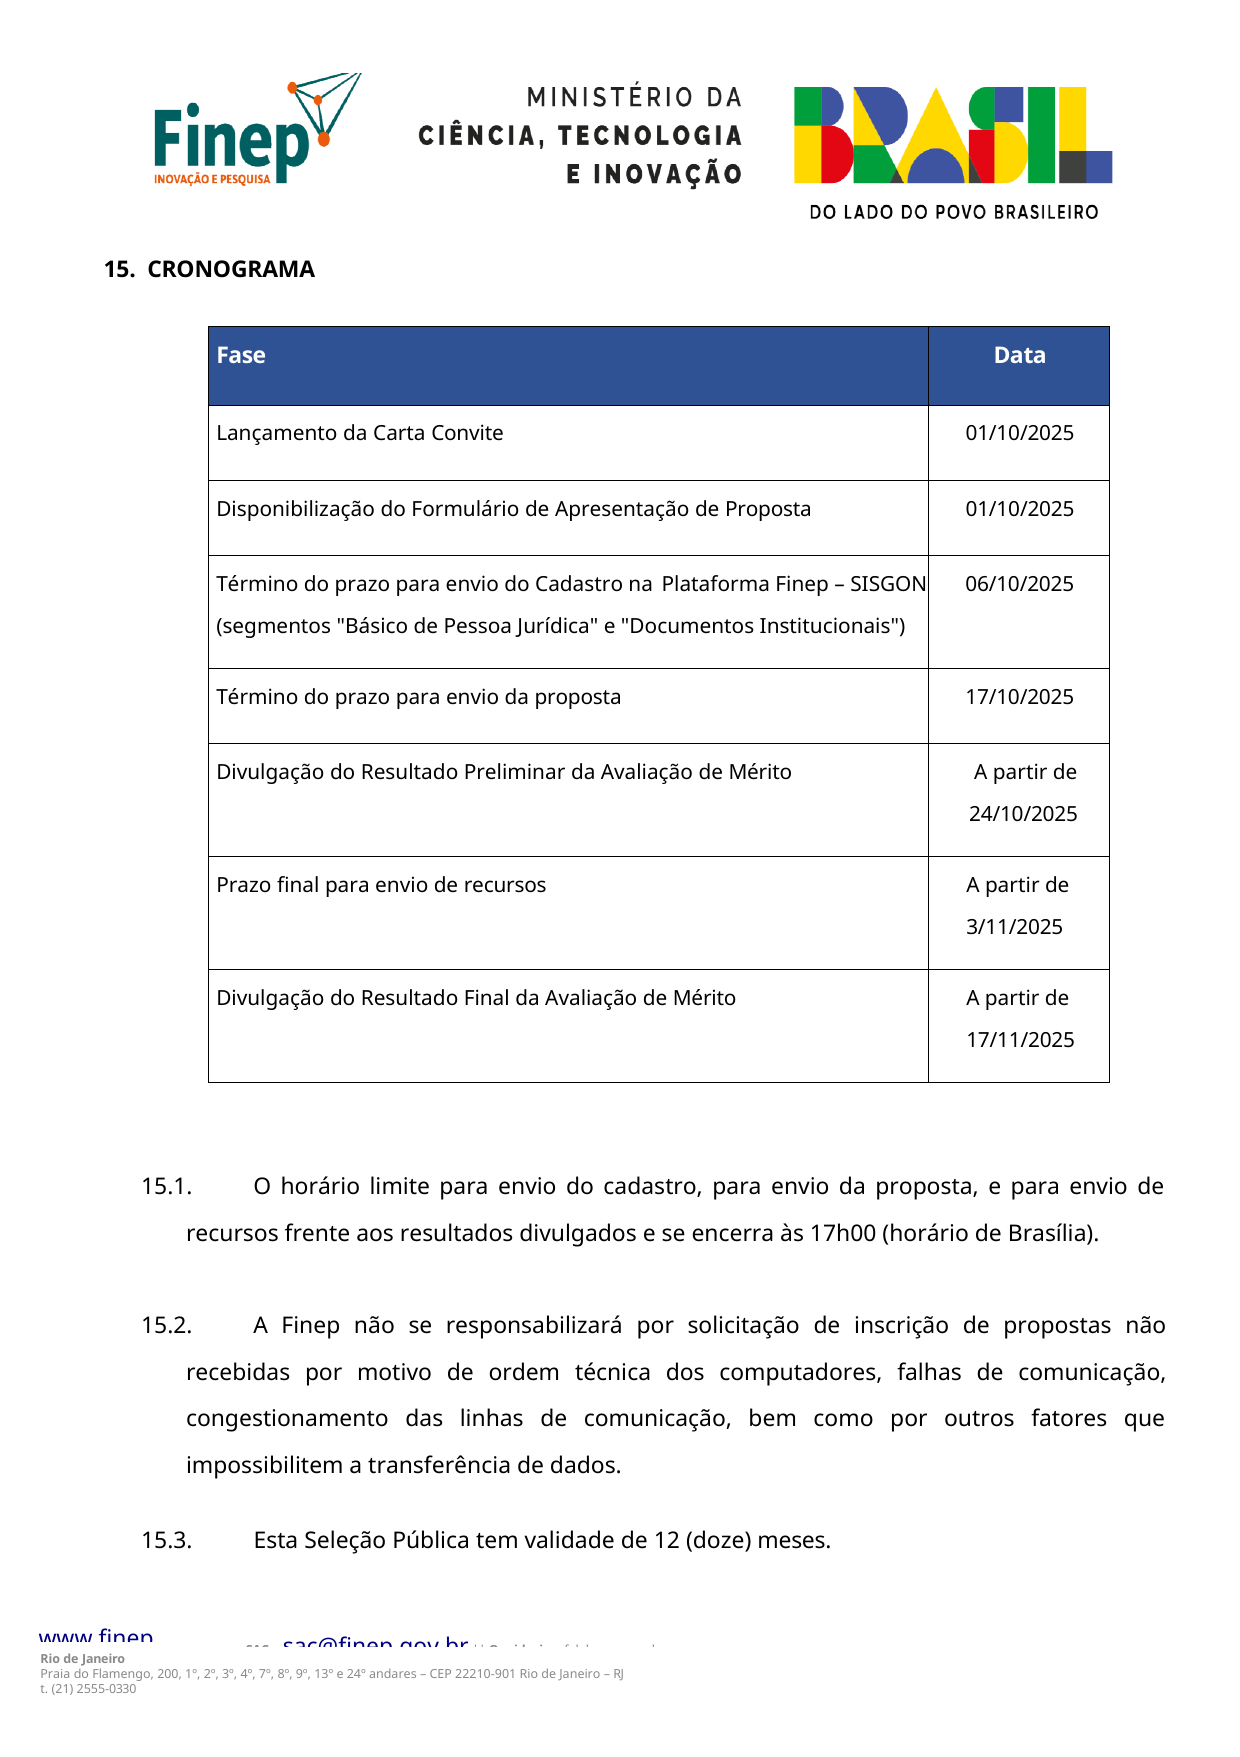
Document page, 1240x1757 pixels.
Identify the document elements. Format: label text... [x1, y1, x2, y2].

table_cell Divulgação do Resultado Final da Avaliação de Mérito [209, 970, 928, 1082]
list O horário limite para envio do cadastro, para envio da proposta, e para envio de recursos frente aos resultados divulgados e se encerra às 17h00 (horário de Brasília). [141, 1170, 1166, 1248]
list A Finep não se responsabilizará por solicitação de inscrição de propostas não recebidas por motivo de ordem técnica dos computadores, falhas de comunicação, congestionamento das linhas de comunicação, bem como por outros fatores que impossibilitem a transferência de dados. [141, 1308, 1166, 1480]
list Esta Seleção Pública tem validade de 12 (doze) meses. [141, 1524, 1181, 1555]
table_cell Divulgação do Resultado Preliminar da Avaliação de Mérito [209, 744, 928, 856]
table_cell Lançamento da Carta Convite [209, 406, 928, 480]
table_cell 06/10/2025 [929, 556, 1109, 668]
table_cell Disponibilização do Formulário de Apresentação de Proposta [209, 481, 928, 555]
table_cell 17/10/2025 [929, 669, 1109, 743]
table_cell Término do prazo para envio da proposta [209, 669, 928, 743]
table_cell Término do prazo para envio do Cadastro na Plataforma Finep – SISGON (segmentos "Básico de Pessoa Jurídica" e "Documentos Institucionais") [209, 556, 928, 668]
table_header Data [929, 327, 1109, 405]
table_cell 01/10/2025 [929, 481, 1109, 555]
table_header Fase [209, 327, 928, 405]
list CRONOGRAMA [103, 253, 1181, 284]
table_cell A partir de 3/11/2025 [929, 857, 1109, 969]
table_cell A partir de 17/11/2025 [929, 970, 1109, 1082]
table_cell Prazo final para envio de recursos [209, 857, 928, 969]
table_cell 01/10/2025 [929, 406, 1109, 480]
table_cell A partir de 24/10/2025 [929, 744, 1109, 856]
